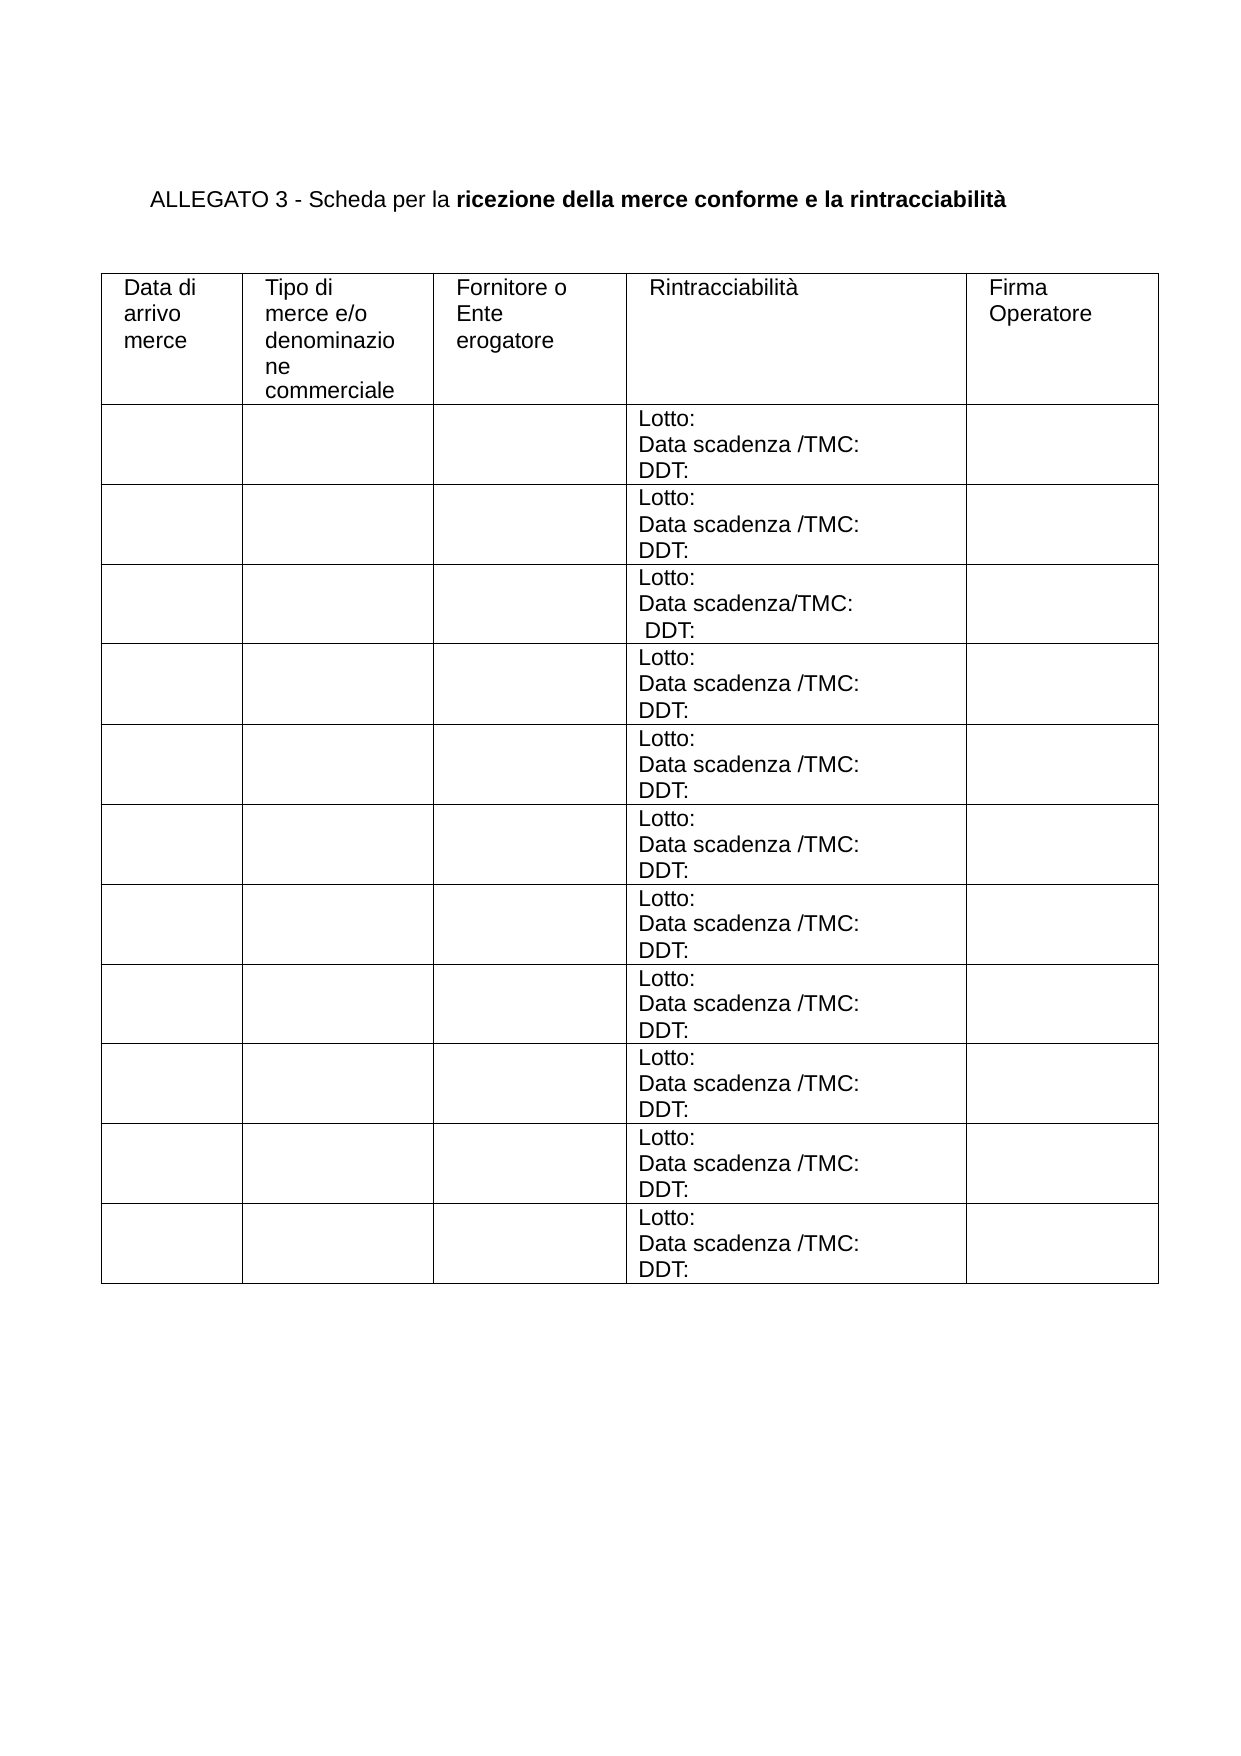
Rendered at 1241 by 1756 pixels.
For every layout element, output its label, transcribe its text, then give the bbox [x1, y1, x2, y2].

table_header Tipo di merce e/o denominazione commerciale [243, 274, 433, 404]
table_cell [434, 405, 626, 483]
table_cell Lotto: Data scadenza /TMC: DDT: [627, 965, 966, 1043]
table_cell [102, 565, 242, 643]
table_cell Lotto: Data scadenza /TMC: DDT: [627, 405, 966, 483]
table_cell [243, 805, 433, 883]
table_cell [102, 1044, 242, 1123]
table_cell [967, 805, 1158, 883]
table_cell [243, 885, 433, 963]
table_cell Lotto: Data scadenza /TMC: DDT: [627, 485, 966, 564]
table_cell [967, 565, 1158, 643]
table_cell Lotto: Data scadenza /TMC: DDT: [627, 885, 966, 963]
table_cell [967, 405, 1158, 483]
table_cell Lotto: Data scadenza/TMC: DDT: [627, 565, 966, 643]
table_cell [102, 1204, 242, 1283]
table_cell Lotto: Data scadenza /TMC: DDT: [627, 725, 966, 804]
table_cell [434, 1124, 626, 1203]
table_cell [967, 485, 1158, 564]
table_cell [434, 485, 626, 564]
table_cell [243, 644, 433, 724]
table_cell Lotto: Data scadenza /TMC: DDT: [627, 644, 966, 724]
text ALLEGATO 3 - Scheda per la ricezione della merce conforme e la rintracciabilità [150, 186, 1226, 212]
table_cell [102, 885, 242, 963]
table_cell [967, 1124, 1158, 1203]
table_cell [434, 644, 626, 724]
table_cell [243, 1204, 433, 1283]
table_cell [243, 1044, 433, 1123]
table_header Data di arrivo merce [102, 274, 242, 404]
table_cell Lotto: Data scadenza /TMC: DDT: [627, 1204, 966, 1283]
table_cell [434, 885, 626, 963]
table_cell [243, 1124, 433, 1203]
table_cell [967, 725, 1158, 804]
table_cell [967, 1044, 1158, 1123]
table_cell [434, 805, 626, 883]
table_cell [967, 885, 1158, 963]
table_cell [434, 565, 626, 643]
table_cell [243, 485, 433, 564]
table_cell [243, 405, 433, 483]
table_cell Lotto: Data scadenza /TMC: DDT: [627, 1124, 966, 1203]
table_cell [102, 485, 242, 564]
table_header Fornitore o Ente erogatore [434, 274, 626, 404]
table_cell [102, 725, 242, 804]
table_cell Lotto: Data scadenza /TMC: DDT: [627, 805, 966, 883]
table_cell [434, 725, 626, 804]
table_cell [102, 644, 242, 724]
table_cell [102, 805, 242, 883]
table_cell [102, 405, 242, 483]
table_cell [243, 965, 433, 1043]
table_cell [102, 1124, 242, 1203]
table_cell [967, 1204, 1158, 1283]
table_cell [434, 1044, 626, 1123]
table_cell [967, 644, 1158, 724]
table_cell Lotto: Data scadenza /TMC: DDT: [627, 1044, 966, 1123]
table_header Firma Operatore [967, 274, 1158, 404]
table_cell [243, 725, 433, 804]
table_header Rintracciabilità [627, 274, 966, 404]
table_cell [243, 565, 433, 643]
table_cell [434, 1204, 626, 1283]
table_cell [967, 965, 1158, 1043]
table_cell [434, 965, 626, 1043]
table_cell [102, 965, 242, 1043]
